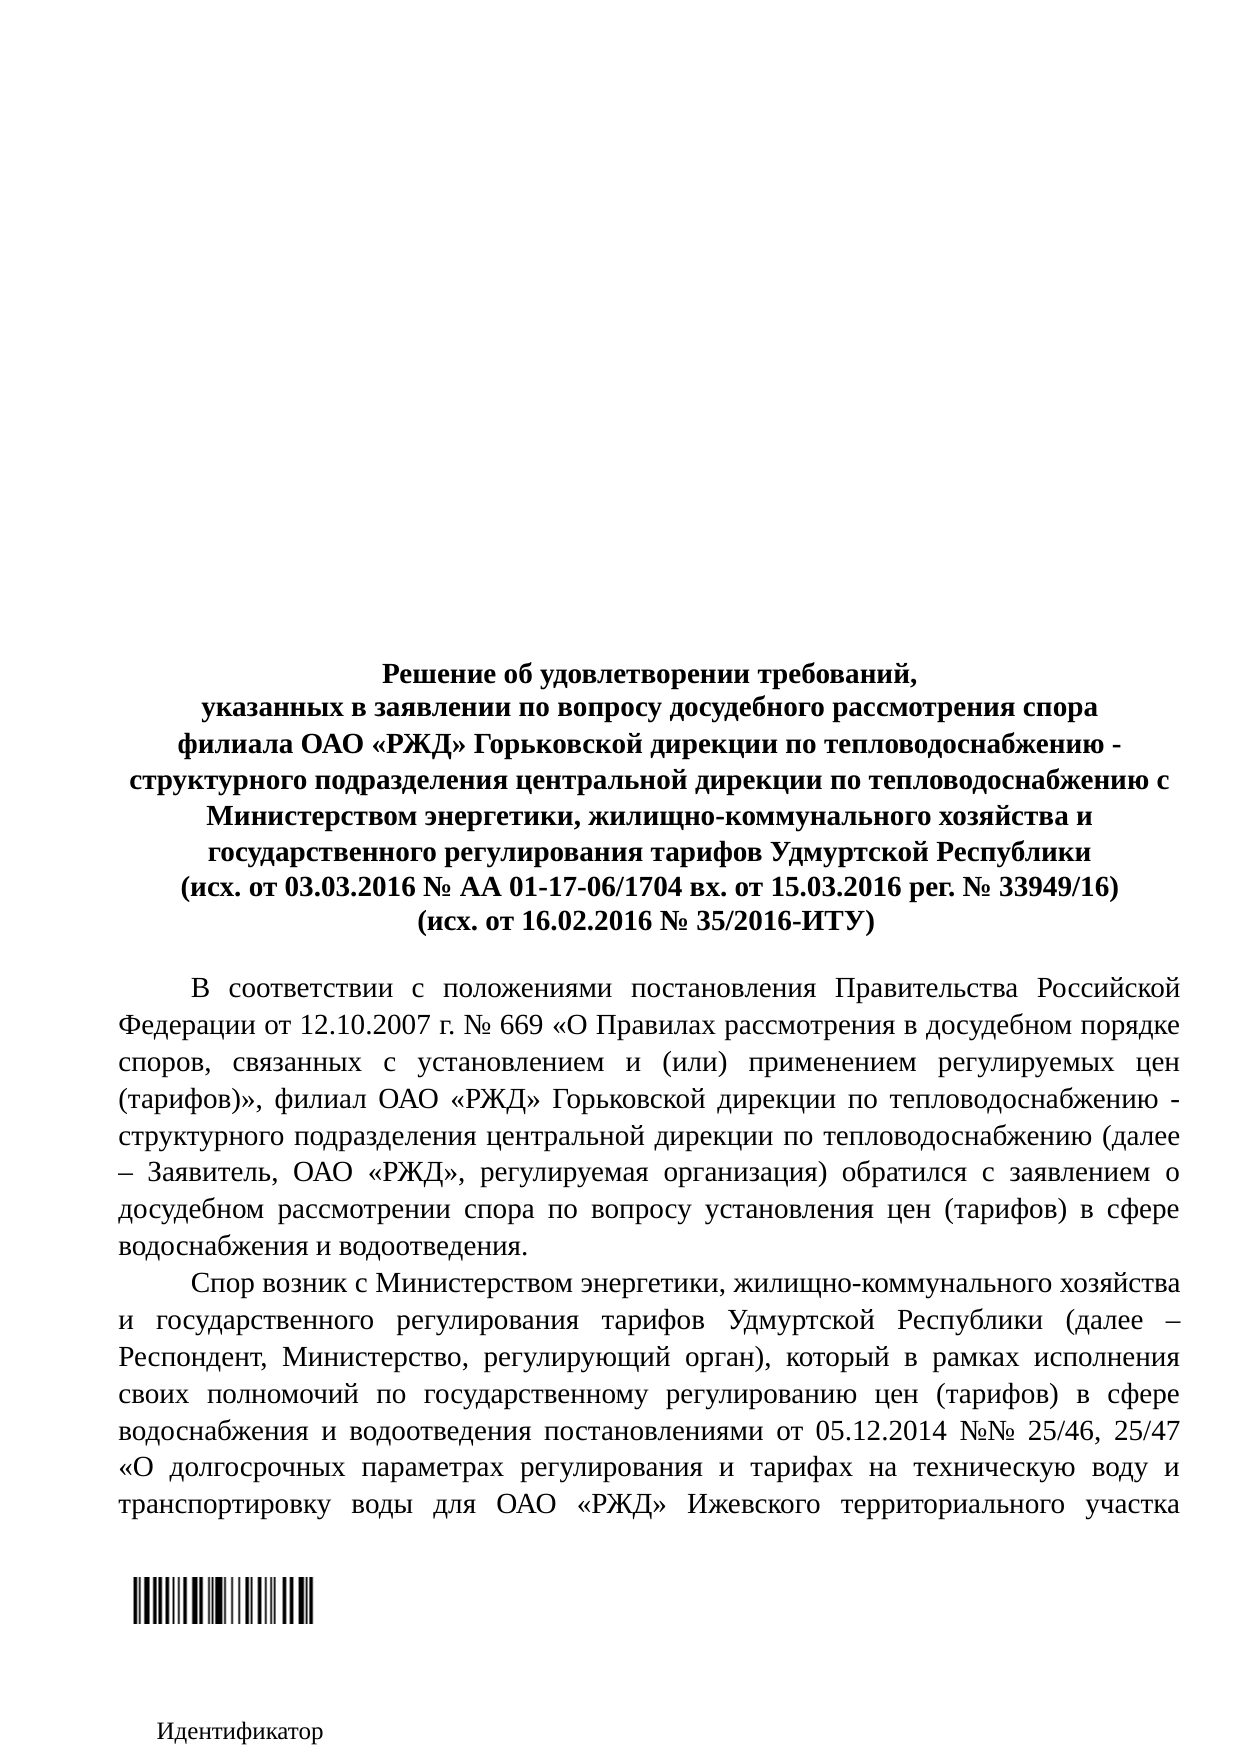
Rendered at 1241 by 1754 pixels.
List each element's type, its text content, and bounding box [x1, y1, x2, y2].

text указанных в заявлении по вопросу досудебного рассмотрения спора [118, 689, 1181, 723]
table_header [664, 118, 1181, 555]
text Спор возник с Министерством энергетики, жилищно-коммунального хозяйства и государственного регулирования тарифов Удмуртской Республики (далее – Респондент, Министерство, регулирующий орган), который в рамках исполнения своих полномочий по государственному регулированию цен (тарифов) в сфере водоснабжения и водоотведения постановлениями от 05.12.2014 №№ 25/46, 25/47 «О долгосрочных параметрах регулирования и тарифах на техническую воду и транспортировку воды для ОАО «РЖД» Ижевского территориального участка [118, 1265, 1181, 1520]
text (исх. от 03.03.2016 № АА 01-17-06/1704 вх. от 15.03.2016 рег. № 33949/16) (исх. от 16.02.2016 № 35/2016-ИТУ) [118, 869, 1181, 937]
text Решение об удовлетворении требований, [118, 656, 1181, 689]
text филиала ОАО «РЖД» Горьковской дирекции по тепловодоснабжению - структурного подразделения центральной дирекции по тепловодоснабжению с Министерством энергетики, жилищно-коммунального хозяйства и государственного регулирования тарифов Удмуртской Республики [118, 726, 1181, 867]
picture [118, 1577, 331, 1624]
text В соответствии с положениями постановления Правительства Российской Федерации от 12.10.2007 г. № 669 «О Правилах рассмотрения в досудебном порядке споров, связанных с установлением и (или) применением регулируемых цен (тарифов)», филиал ОАО «РЖД» Горьковской дирекции по тепловодоснабжению - структурного подразделения центральной дирекции по тепловодоснабжению (далее – Заявитель, ОАО «РЖД», регулируемая организация) обратился с заявлением о досудебном рассмотрении спора по вопросу установления цен (тарифов) в сфере водоснабжения и водоотведения. [118, 970, 1181, 1262]
